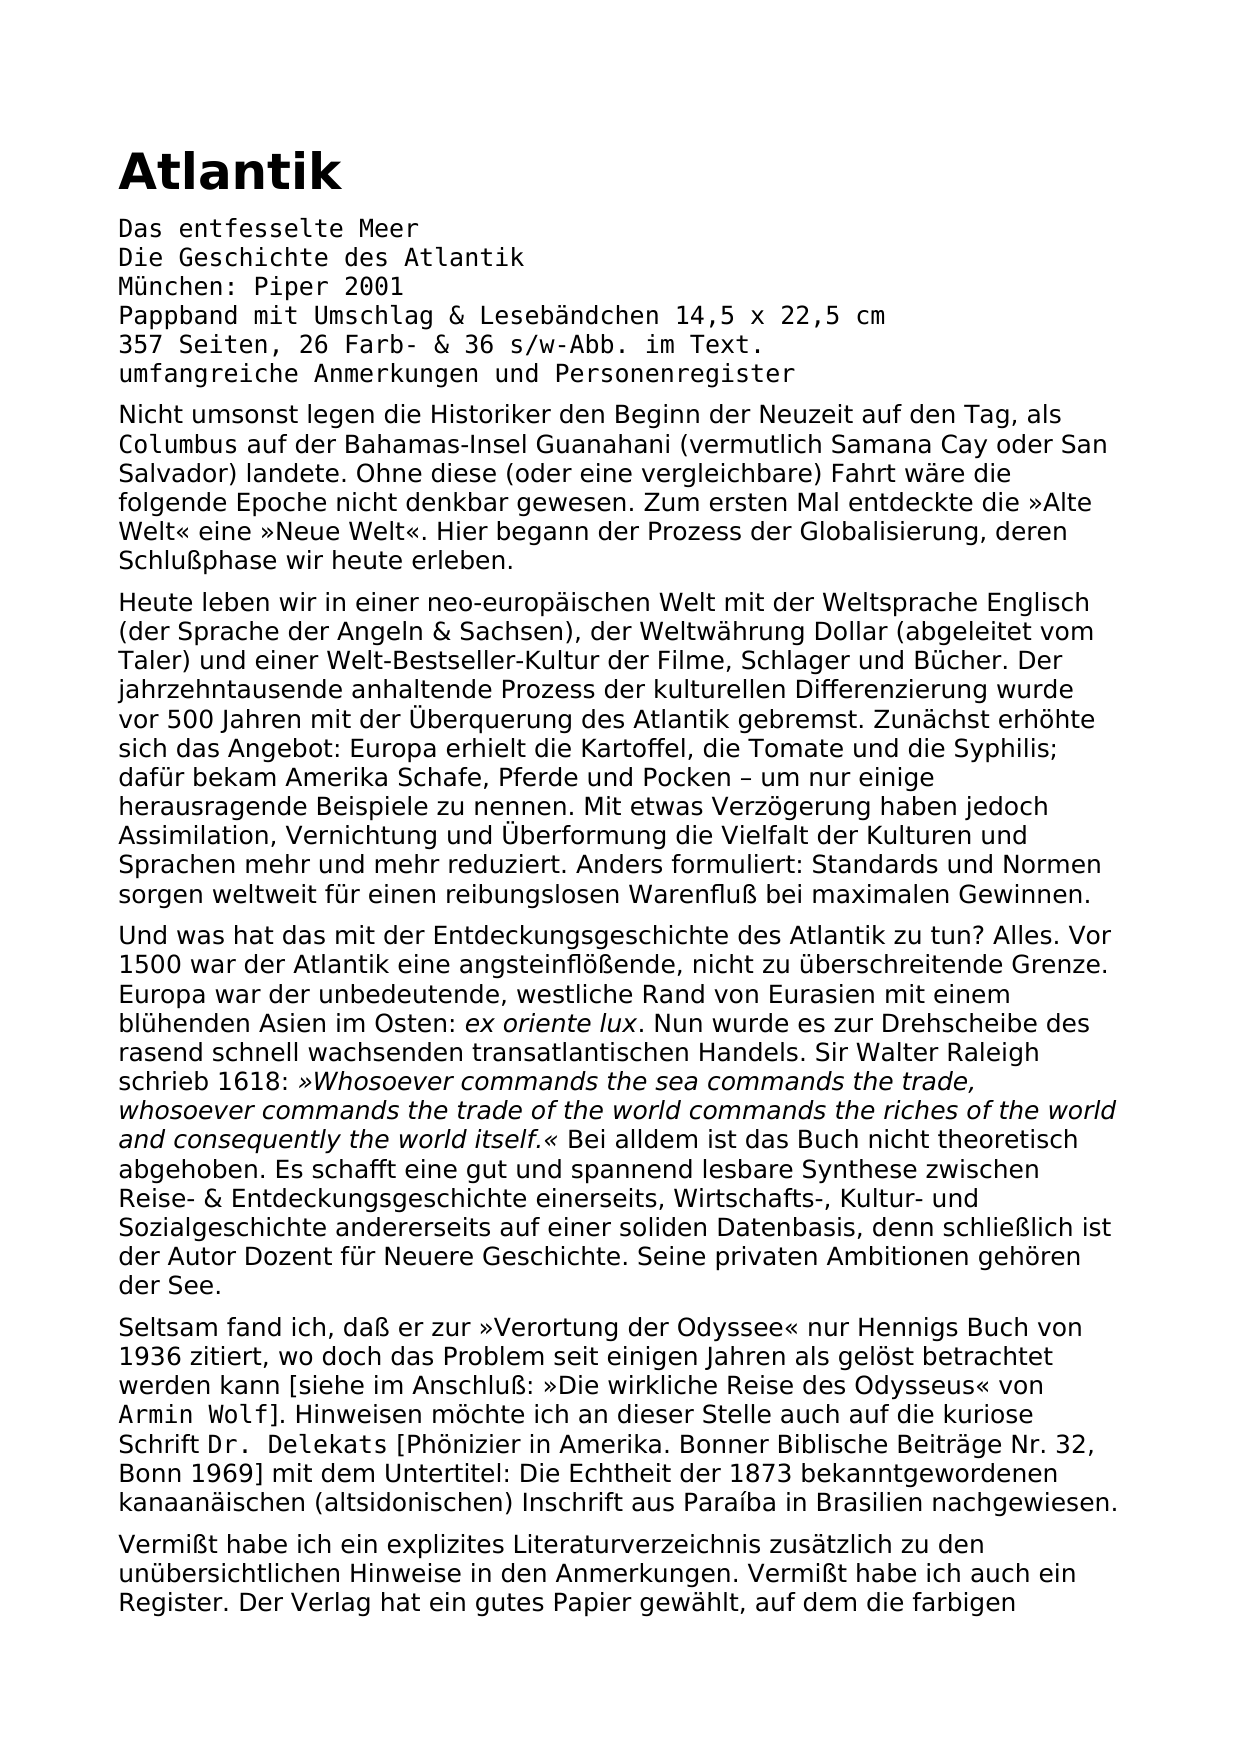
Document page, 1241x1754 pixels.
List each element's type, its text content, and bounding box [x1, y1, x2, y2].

subtitle Atlantik [118, 143, 1122, 201]
text Und was hat das mit der Entdeckungsgeschichte des Atlantik zu tun? Alles. Vor 1500 war der Atlantik eine angsteinflößende, nicht zu überschreitende Grenze. Europa war der unbedeutende, westliche Rand von Eurasien mit einem blühenden Asien im Osten: ex oriente lux. Nun wurde es zur Drehscheibe des rasend schnell wachsenden transatlantischen Handels. Sir Walter Raleigh schrieb 1618: »Whosoever commands the sea commands the trade, whosoever commands the trade of the world commands the riches of the world and consequently the world itself.« Bei alldem ist das Buch nicht theoretisch abgehoben. Es schafft eine gut und spannend lesbare Synthese zwischen Reise- & Entdeckungsgeschichte einerseits, Wirtschafts-, Kultur- und Sozialgeschichte andererseits auf einer soliden Datenbasis, denn schließlich ist der Autor Dozent für Neuere Geschichte. Seine privaten Ambitionen gehören der See. [118, 921, 1122, 1301]
text Vermißt habe ich ein explizites Literaturverzeichnis zusätzlich zu den unübersichtlichen Hinweise in den Anmerkungen. Vermißt habe ich auch ein Register. Der Verlag hat ein gutes Papier gewählt, auf dem die farbigen [118, 1530, 1122, 1617]
text Nicht umsonst legen die Historiker den Beginn der Neuzeit auf den Tag, als Columbus auf der Bahamas-Insel Guanahani (vermutlich Samana Cay oder San Salvador) landete. Ohne diese (oder eine vergleichbare) Fahrt wäre die folgende Epoche nicht denkbar gewesen. Zum ersten Mal entdeckte die »Alte Welt« eine »Neue Welt«. Hier begann der Prozess der Globalisierung, deren Schlußphase wir heute erleben. [118, 401, 1122, 576]
text Seltsam fand ich, daß er zur »Verortung der Odyssee« nur Hennigs Buch von 1936 zitiert, wo doch das Problem seit einigen Jahren als gelöst betrachtet werden kann [siehe im Anschluß: »Die wirkliche Reise des Odysseus« von Armin Wolf]. Hinweisen möchte ich an dieser Stelle auch auf die kuriose Schrift Dr. Delekats [Phönizier in Amerika. Bonner Biblische Beiträge Nr. 32, Bonn 1969] mit dem Untertitel: Die Echtheit der 1873 bekanntgewordenen kanaanäischen (altsidonischen) Inschrift aus Paraíba in Brasilien nachgewiesen. [118, 1313, 1122, 1517]
text Das entfesselte Meer Die Geschichte des Atlantik München: Piper 2001 Pappband mit Umschlag & Lesebändchen 14,5 x 22,5 cm 357 Seiten, 26 Farb- & 36 s/w-Abb. im Text. umfangreiche Anmerkungen und Personenregister [118, 214, 1122, 389]
text Heute leben wir in einer neo-europäischen Welt mit der Weltsprache Englisch (der Sprache der Angeln & Sachsen), der Weltwährung Dollar (abgeleitet vom Taler) und einer Welt-Bestseller-Kultur der Filme, Schlager und Bücher. Der jahrzehntausende anhaltende Prozess der kulturellen Differenzierung wurde vor 500 Jahren mit der Überquerung des Atlantik gebremst. Zunächst erhöhte sich das Angebot: Europa erhielt die Kartoffel, die Tomate und die Syphilis; dafür bekam Amerika Schafe, Pferde und Pocken – um nur einige herausragende Beispiele zu nennen. Mit etwas Verzögerung haben jedoch Assimilation, Vernichtung und Überformung die Vielfalt der Kulturen und Sprachen mehr und mehr reduziert. Anders formuliert: Standards und Normen sorgen weltweit für einen reibungslosen Warenfluß bei maximalen Gewinnen. [118, 588, 1122, 909]
